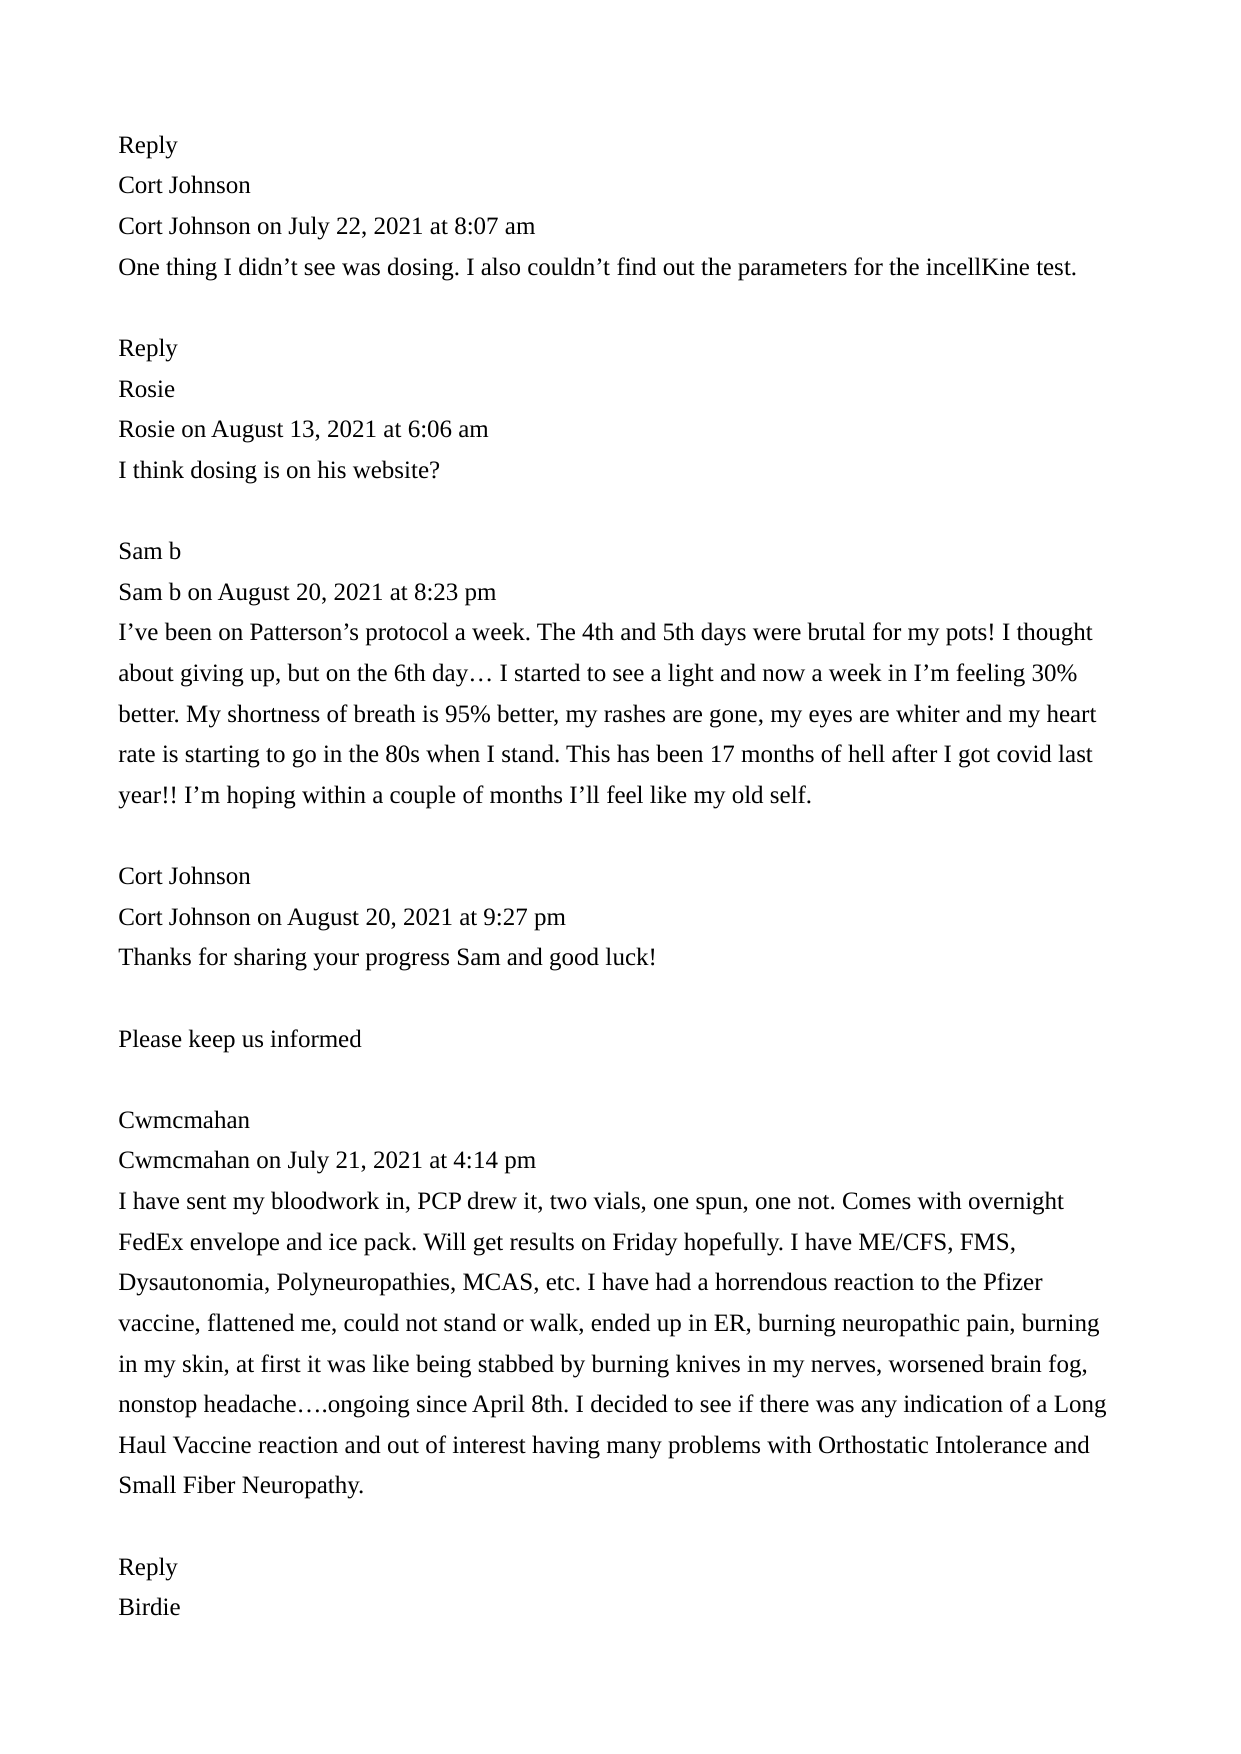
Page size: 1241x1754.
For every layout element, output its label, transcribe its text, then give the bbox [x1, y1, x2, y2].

text Cort Johnson [118, 159, 1122, 199]
text Rosie on August 13, 2021 at 6:06 am [118, 402, 1122, 443]
text I have sent my bloodwork in, PCP drew it, two vials, one spun, one not. Comes with overnight FedEx envelope and ice pack. Will get results on Friday hopefully. I have ME/CFS, FMS, Dysautonomia, Polyneuropathies, MCAS, etc. I have had a horrendous reaction to the Pfizer vaccine, flattened me, could not stand or walk, ended up in ER, burning neuropathic pain, burning in my skin, at first it was like being stabbed by burning knives in my nerves, worsened brain fog, nonstop headache….ongoing since April 8th. I decided to see if there was any indication of a Long Haul Vaccine reaction and out of interest having many problems with Orthostatic Intolerance and Small Fiber Neuropathy. [118, 1174, 1122, 1499]
text Reply [118, 1540, 1122, 1581]
text Cort Johnson on July 22, 2021 at 8:07 am [118, 199, 1122, 240]
text I’ve been on Patterson’s protocol a week. The 4th and 5th days were brutal for my pots! I thought about giving up, but on the 6th day… I started to see a light and now a week in I’m feeling 30% better. My shortness of breath is 95% better, my rashes are gone, my eyes are whiter and my heart rate is starting to go in the 80s when I stand. This has been 17 months of hell after I got covid last year!! I’m hoping within a couple of months I’ll feel like my old self. [118, 606, 1122, 809]
text Cwmcmahan on July 21, 2021 at 4:14 pm [118, 1134, 1122, 1174]
text Reply [118, 321, 1122, 362]
text Cort Johnson [118, 849, 1122, 890]
text Please keep us informed 🙂 [118, 1012, 1122, 1052]
text Sam b on August 20, 2021 at 8:23 pm [118, 565, 1122, 606]
text Cort Johnson on August 20, 2021 at 9:27 pm [118, 890, 1122, 931]
text Sam b [118, 524, 1122, 565]
text One thing I didn’t see was dosing. I also couldn’t find out the parameters for the incellKine test. [118, 240, 1122, 281]
text Reply [118, 118, 1122, 159]
text Rosie [118, 362, 1122, 402]
text Cwmcmahan [118, 1093, 1122, 1134]
text I think dosing is on his website? [118, 443, 1122, 484]
text Birdie [118, 1581, 1122, 1621]
text Thanks for sharing your progress Sam and good luck! [118, 931, 1122, 971]
